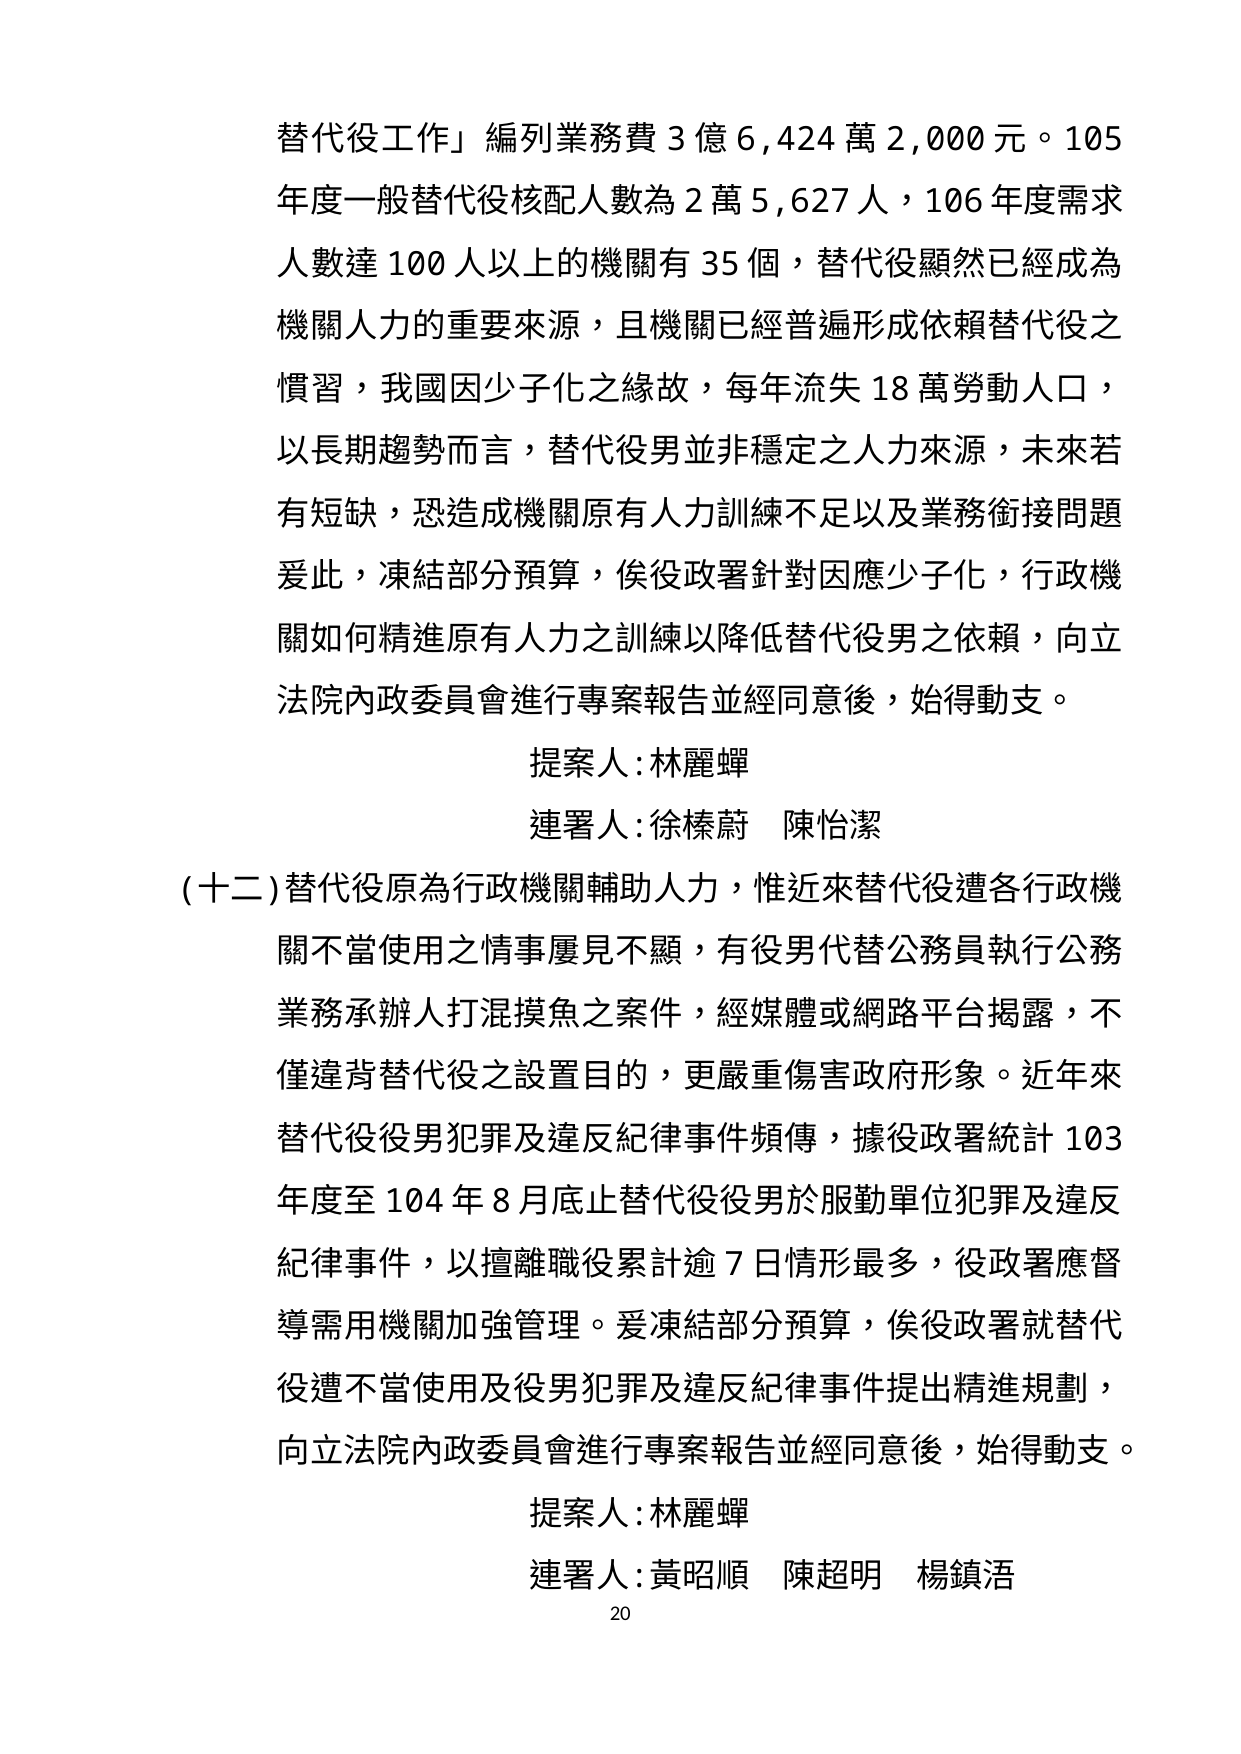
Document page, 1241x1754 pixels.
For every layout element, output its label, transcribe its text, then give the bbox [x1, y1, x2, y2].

text 連署人:黃昭順 陳超明 楊鎮浯 [162, 1532, 1123, 1594]
text 提案人:林麗蟬 [162, 1469, 1123, 1532]
text (十一)役政署106年度單位預算第2目「役政業務」項下「辦理替代役工作」編列業務費3億6,424萬2,000元。105年度一般替代役核配人數為2萬5,627人，106年度需求人數達100人以上的機關有35個，替代役顯然已經成為機關人力的重要來源，且機關已經普遍形成依賴替代役之慣習，我國因少子化之緣故，每年流失18萬勞動人口，以長期趨勢而言，替代役男並非穩定之人力來源，未來若有短缺，恐造成機關原有人力訓練不足以及業務銜接問題。爰此，凍結部分預算，俟役政署針對因應少子化，行政機關如何精進原有人力之訓練以降低替代役男之依賴，向立法院內政委員會進行專案報告並經同意後，始得動支。 [177, 94, 1123, 719]
text 連署人:徐榛蔚 陳怡潔 [162, 782, 1123, 844]
text (十二)替代役原為行政機關輔助人力，惟近來替代役遭各行政機關不當使用之情事屢見不顯，有役男代替公務員執行公務，業務承辦人打混摸魚之案件，經媒體或網路平台揭露，不僅違背替代役之設置目的，更嚴重傷害政府形象。近年來替代役役男犯罪及違反紀律事件頻傳，據役政署統計103年度至104年8月底止替代役役男於服勤單位犯罪及違反紀律事件，以擅離職役累計逾7日情形最多，役政署應督導需用機關加強管理。爰凍結部分預算，俟役政署就替代役遭不當使用及役男犯罪及違反紀律事件提出精進規劃，向立法院內政委員會進行專案報告並經同意後，始得動支。 [177, 844, 1123, 1469]
text 提案人:林麗蟬 [162, 719, 1123, 782]
